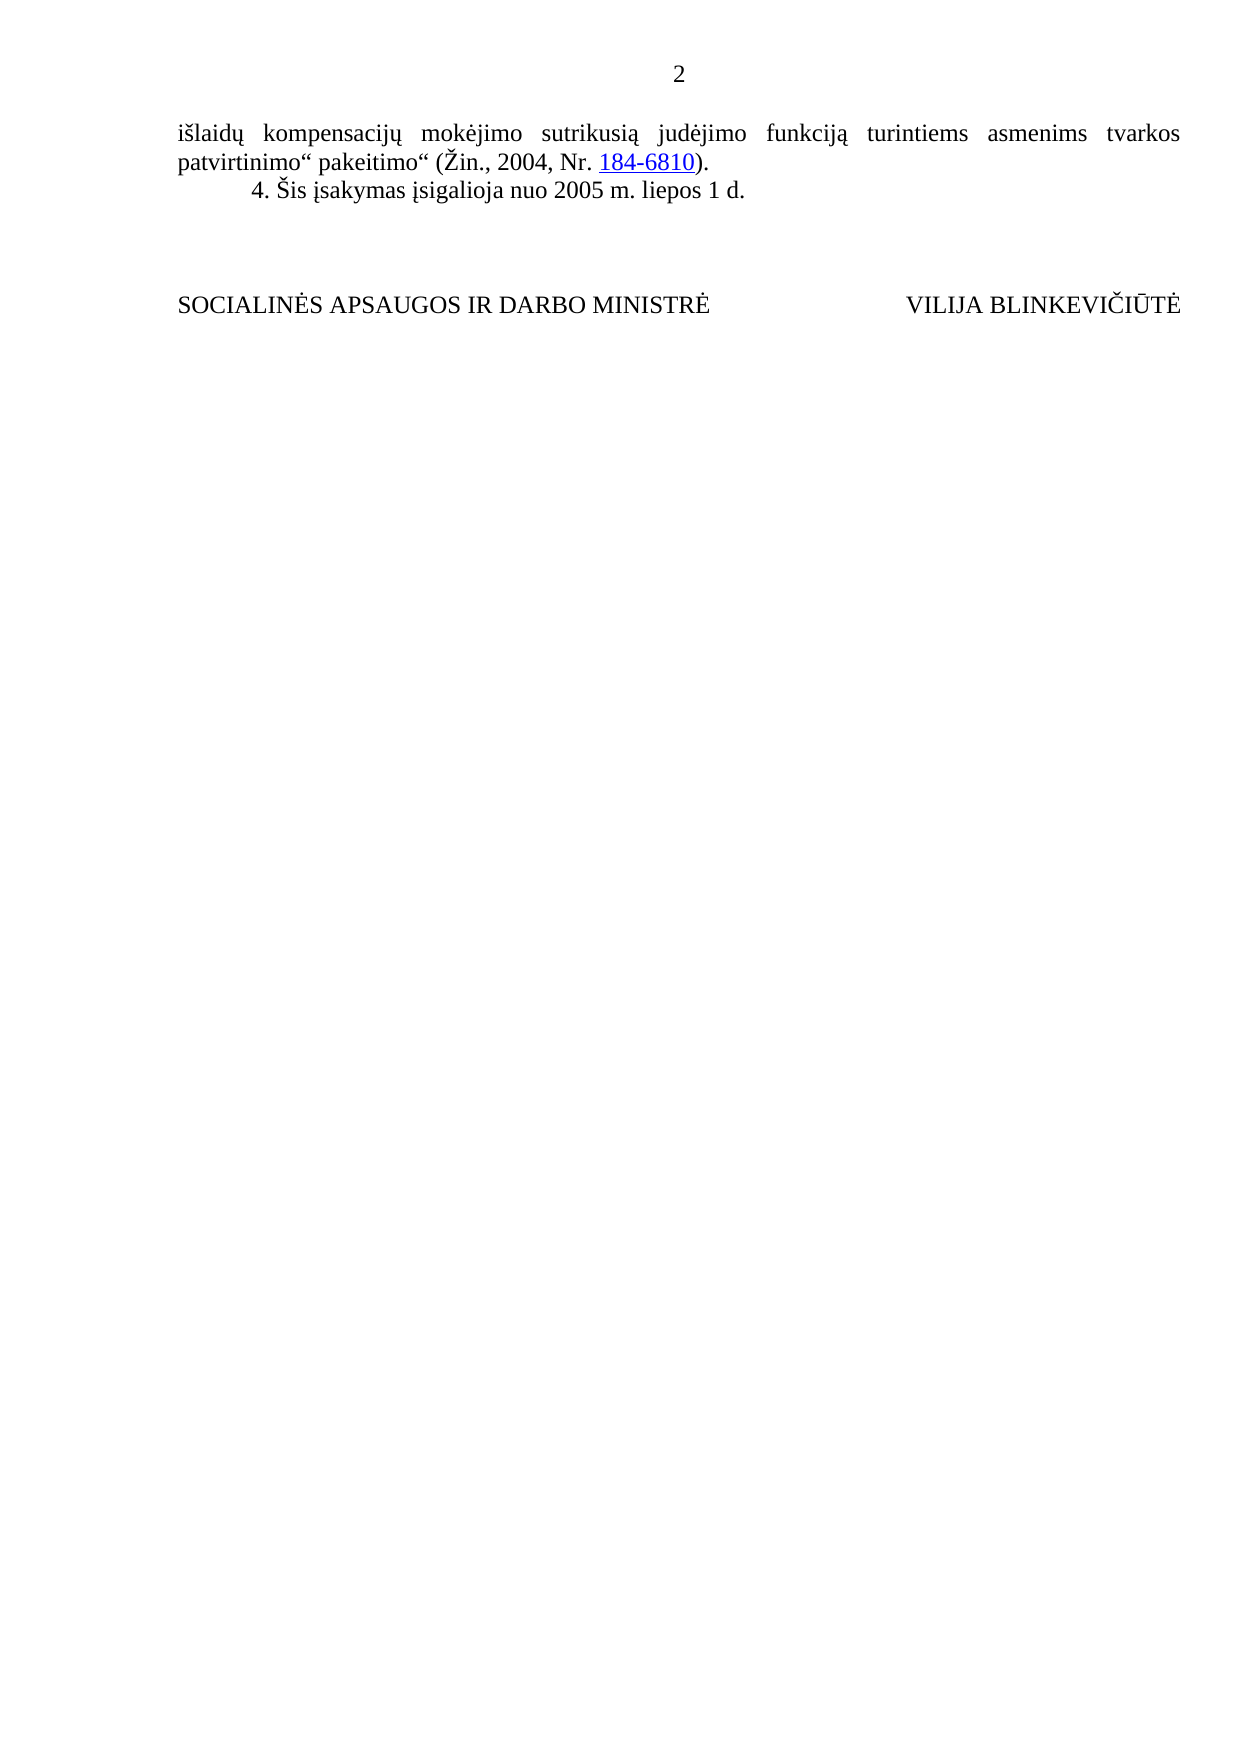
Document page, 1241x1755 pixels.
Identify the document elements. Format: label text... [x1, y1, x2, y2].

text išlaidų kompensacijų mokėjimo sutrikusią judėjimo funkciją turintiems asmenims tvarkos patvirtinimo“ pakeitimo“ (Žin., 2004, Nr. 184-6810). [177, 118, 1181, 176]
text SOCIALINĖS APSAUGOS IR DARBO MINISTRĖ VILIJA BLINKEVIČIŪTĖ [177, 291, 1181, 319]
text 4. Šis įsakymas įsigalioja nuo 2005 m. liepos 1 d. [177, 176, 1181, 204]
